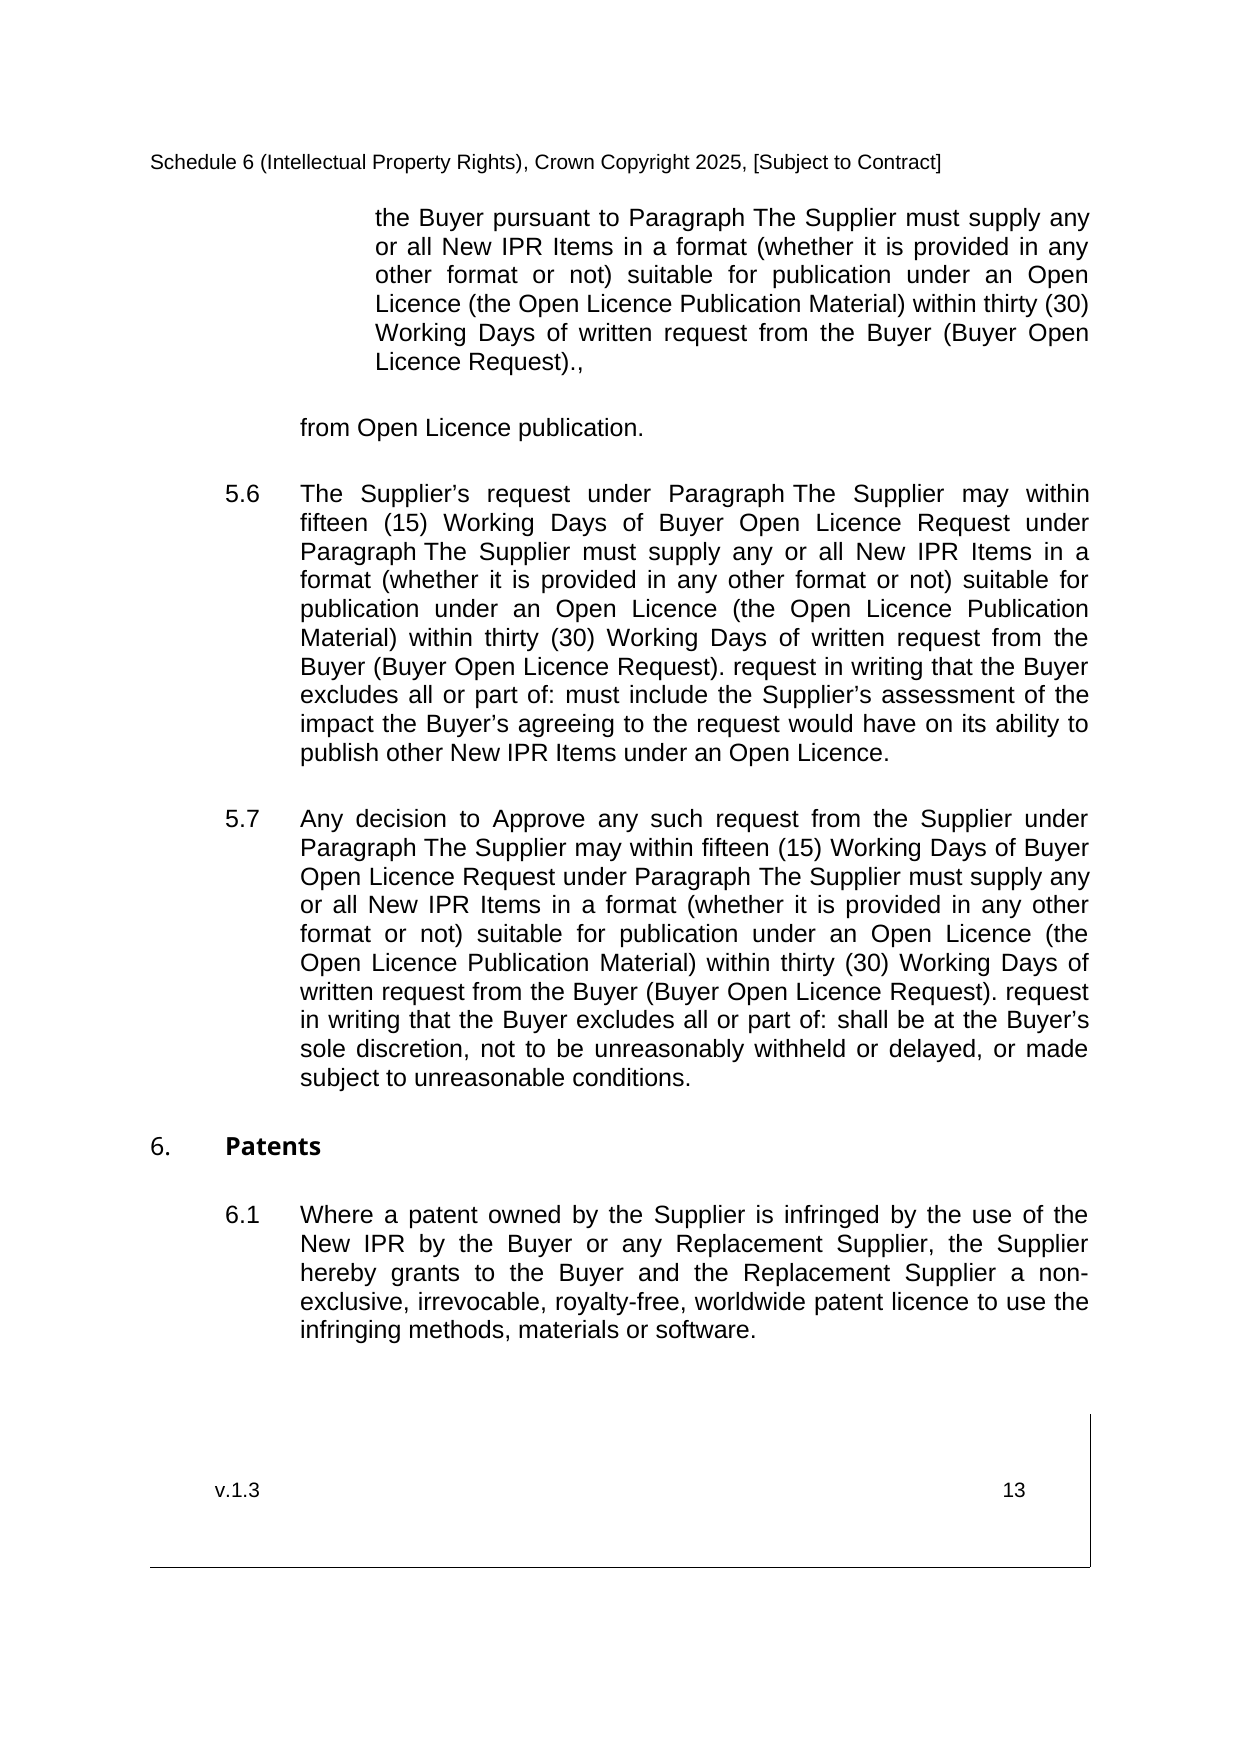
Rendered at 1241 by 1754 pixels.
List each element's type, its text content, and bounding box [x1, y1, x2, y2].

list Supplier Existing IPR or Third Party IPR that would otherwise be included in the Open Licence Publication Material supplied to the Buyer pursuant to Paragraph 5.4, [300, 203, 1090, 375]
list The Supplier’s request under Paragraph 5.5 must include the Supplier’s assessment of the impact the Buyer’s agreeing to the request would have on its ability to publish other New IPR Items under an Open Licence. [225, 479, 1090, 766]
subtitle Patents [150, 1129, 1090, 1163]
text from Open Licence publication. [300, 413, 1090, 441]
list Where a patent owned by the Supplier is infringed by the use of the New IPR by the Buyer or any Replacement Supplier, the Supplier hereby grants to the Buyer and the Replacement Supplier a non-exclusive, irrevocable, royalty-free, worldwide patent licence to use the infringing methods, materials or software. [225, 1201, 1090, 1344]
list Any decision to Approve any such request from the Supplier under Paragraph 5.5 shall be at the Buyer’s sole discretion, not to be unreasonably withheld or delayed, or made subject to unreasonable conditions. [225, 804, 1090, 1091]
